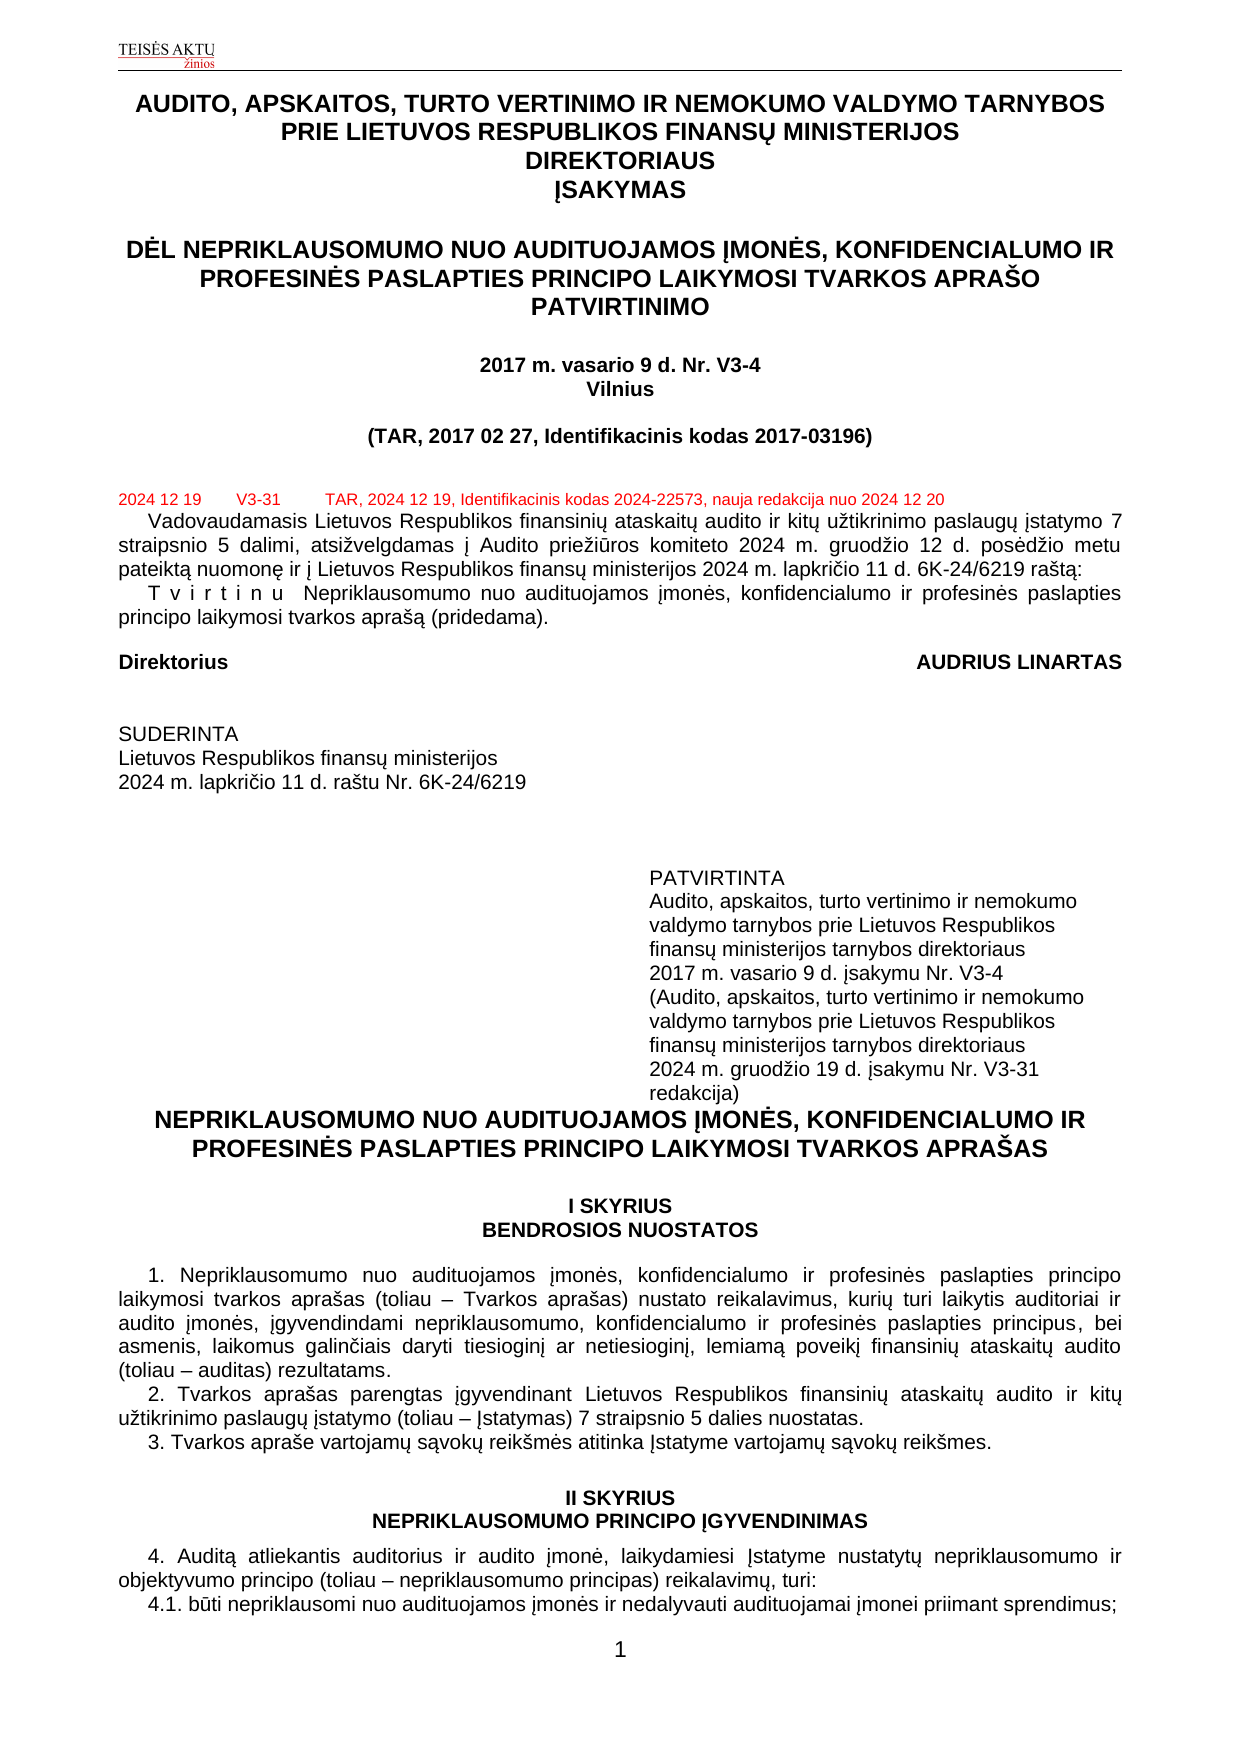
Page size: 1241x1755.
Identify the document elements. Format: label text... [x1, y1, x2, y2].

text Vadovaudamasis Lietuvos Respublikos finansinių ataskaitų audito ir kitų užtikrinimo paslaugų įstatymo 7 straipsnio 5 dalimi, atsižvelgdamas į Audito priežiūros komiteto 2024 m. gruodžio 12 d. posėdžio metu pateiktą nuomonę ir į Lietuvos Respublikos finansų ministerijos 2024 m. lapkričio 11 d. 6K-24/6219 raštą: [118, 509, 1122, 581]
text I skyrius BENDROSIOS NUOSTATOS [118, 1194, 1122, 1242]
text 2017 m. vasario 9 d. Nr. V3-4 Vilnius (TAR, 2017 02 27, Identifikacinis kodas 2017-03196) [118, 352, 1122, 448]
text 1. Nepriklausomumo nuo audituojamos įmonės, konfidencialumo ir profesinės paslapties principo laikymosi tvarkos aprašas (toliau – Tvarkos aprašas) nustato reikalavimus, kurių turi laikytis auditoriai ir audito įmonės, įgyvendindami nepriklausomumo, konfidencialumo ir profesinės paslapties principus, bei asmenis, laikomus galinčiais daryti tiesioginį ar netiesioginį, lemiamą poveikį finansinių ataskaitų audito (toliau – auditas) rezultatams. [118, 1262, 1122, 1382]
text SUDERINTA [118, 722, 1122, 746]
text 2. Tvarkos aprašas parengtas įgyvendinant Lietuvos Respublikos finansinių ataskaitų audito ir kitų užtikrinimo paslaugų įstatymo (toliau – Įstatymas) 7 straipsnio 5 dalies nuostatas. [118, 1382, 1122, 1430]
text 4. Auditą atliekantis auditorius ir audito įmonė, laikydamiesi Įstatyme nustatytų nepriklausomumo ir objektyvumo principo (toliau – nepriklausomumo principas) reikalavimų, turi: [118, 1544, 1122, 1592]
text DĖL Nepriklausomumo nuo audituojamos įmonės, konfidencialumo ir profesinės paslapties principo laikymosi tvarkos aprašo PATVIRTINIMO [118, 235, 1122, 321]
text 3. Tvarkos apraše vartojamų sąvokų reikšmės atitinka Įstatyme vartojamų sąvokų reikšmes. [118, 1430, 1122, 1454]
text Direktorius Audrius Linartas [118, 650, 1122, 674]
text 2024 m. lapkričio 11 d. raštu Nr. 6K-24/6219 [118, 769, 1122, 793]
text PATVIRTINTA Audito, apskaitos, turto vertinimo ir nemokumo valdymo tarnybos prie Lietuvos Respublikos finansų ministerijos tarnybos direktoriaus 2017 m. vasario 9 d. įsakymu Nr. V3-4 (Audito, apskaitos, turto vertinimo ir nemokumo valdymo tarnybos prie Lietuvos Respublikos finansų ministerijos tarnybos direktoriaus 2024 m. gruodžio 19 d. įsakymu Nr. V3-31 redakcija) [649, 865, 1122, 1105]
text II skyrius Nepriklausomumo principo įgyvendinimas [118, 1485, 1122, 1533]
text 2024 12 19 V3-31 TAR, 2024 12 19, Identifikacinis kodas 2024-22573, nauja redakcija nuo 2024 12 20 [118, 490, 1122, 509]
text T v i r t i n u Nepriklausomumo nuo audituojamos įmonės, konfidencialumo ir profesinės paslapties principo laikymosi tvarkos aprašą (pridedama). [118, 581, 1122, 629]
text Lietuvos Respublikos finansų ministerijos [118, 746, 1122, 769]
text Nepriklausomumo nuo audituojamos įmonės, konfidencialumo ir profesinės paslapties principo laikymosi tvarkos aprašas [118, 1105, 1122, 1162]
text 4.1. būti nepriklausomi nuo audituojamos įmonės ir nedalyvauti audituojamai įmonei priimant sprendimus; [118, 1592, 1122, 1616]
text AUDITO, APSKAITOS, TURTO VERTINIMO IR NEMOKUMO VALDYMO TARNYBOS PRIE LIETUVOS RESPUBLIKOS FINANSŲ MINISTERIJOS DIREKTORIAUS ĮSAKYMAS [118, 89, 1122, 204]
